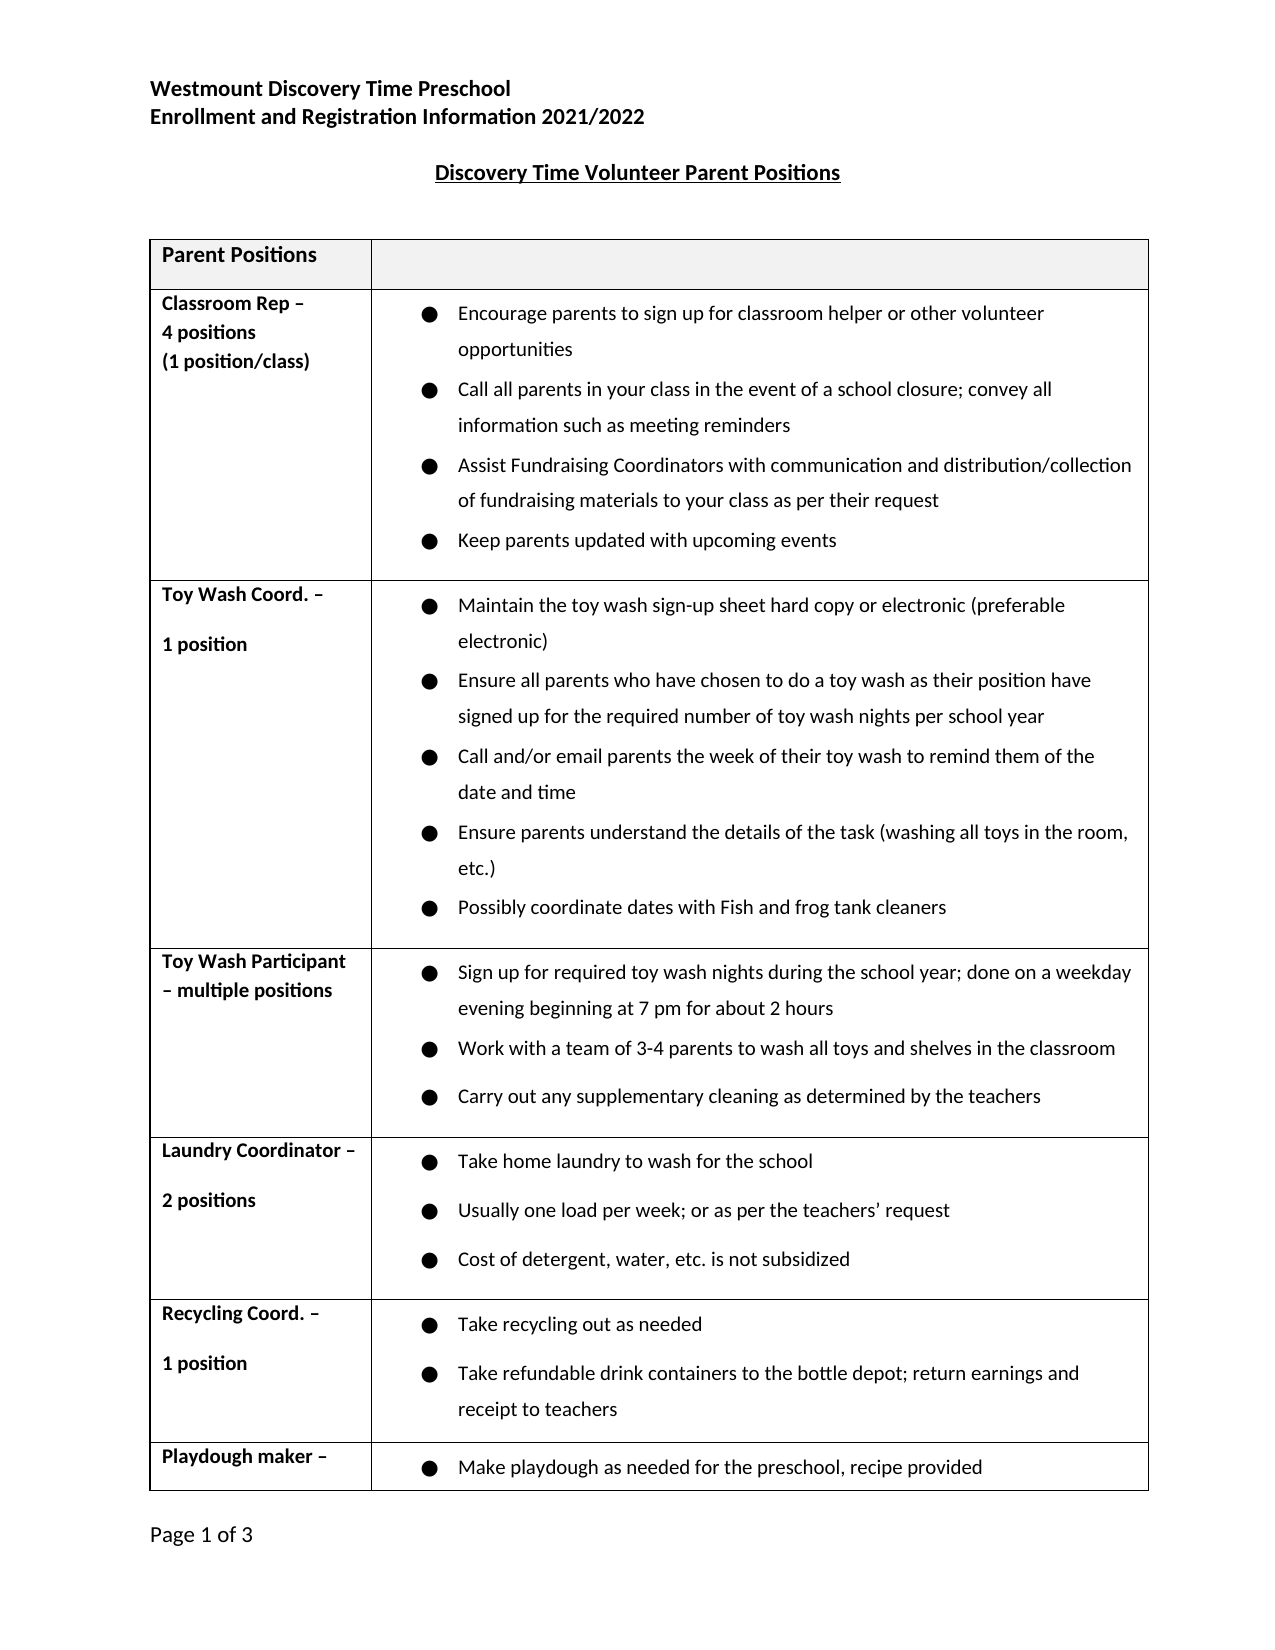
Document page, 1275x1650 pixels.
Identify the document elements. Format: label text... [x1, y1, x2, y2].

table_cell Toy Wash Participant – multiple positions [151, 949, 371, 1137]
table_cell Laundry Coordinator – 2 positions [151, 1138, 371, 1299]
table_cell Playdough maker – [151, 1443, 371, 1489]
table_cell Maintain the toy wash sign-up sheet hard copy or electronic (preferable electronic) Ensure all parents who have chosen to do a toy wash as their position have signed up for the required number of toy wash nights per school year Call and/or email parents the week of their toy wash to remind them of the date and time Ensure parents understand the details of the task (washing all toys in the room, etc.) Possibly coordinate dates with Fish and frog tank cleaners [372, 581, 1148, 947]
table_header [372, 240, 1148, 289]
table_cell Take home laundry to wash for the school Usually one load per week; or as per the teachers’ request Cost of detergent, water, etc. is not subsidized [372, 1138, 1148, 1299]
table_header Parent Positions [151, 240, 371, 289]
table_cell Encourage parents to sign up for classroom helper or other volunteer opportunities Call all parents in your class in the event of a school closure; convey all information such as meeting reminders Assist Fundraising Coordinators with communication and distribution/collection of fundraising materials to your class as per their request Keep parents updated with upcoming events [372, 290, 1148, 580]
table_cell Classroom Rep – 4 positions (1 position/class) [151, 290, 371, 580]
table_cell Make playdough as needed for the preschool, recipe provided Usually done on a weekly basis, or as per the teachers’ request [372, 1443, 1148, 1489]
table_cell Take recycling out as needed Take refundable drink containers to the bottle depot; return earnings and receipt to teachers [372, 1300, 1148, 1442]
table_cell Toy Wash Coord. – 1 position [151, 581, 371, 947]
table_cell Recycling Coord. – 1 position [151, 1300, 371, 1442]
text Discovery Time Volunteer Parent Positions [150, 158, 1125, 186]
table_cell Sign up for required toy wash nights during the school year; done on a weekday evening beginning at 7 pm for about 2 hours Work with a team of 3-4 parents to wash all toys and shelves in the classroom Carry out any supplementary cleaning as determined by the teachers [372, 949, 1148, 1137]
